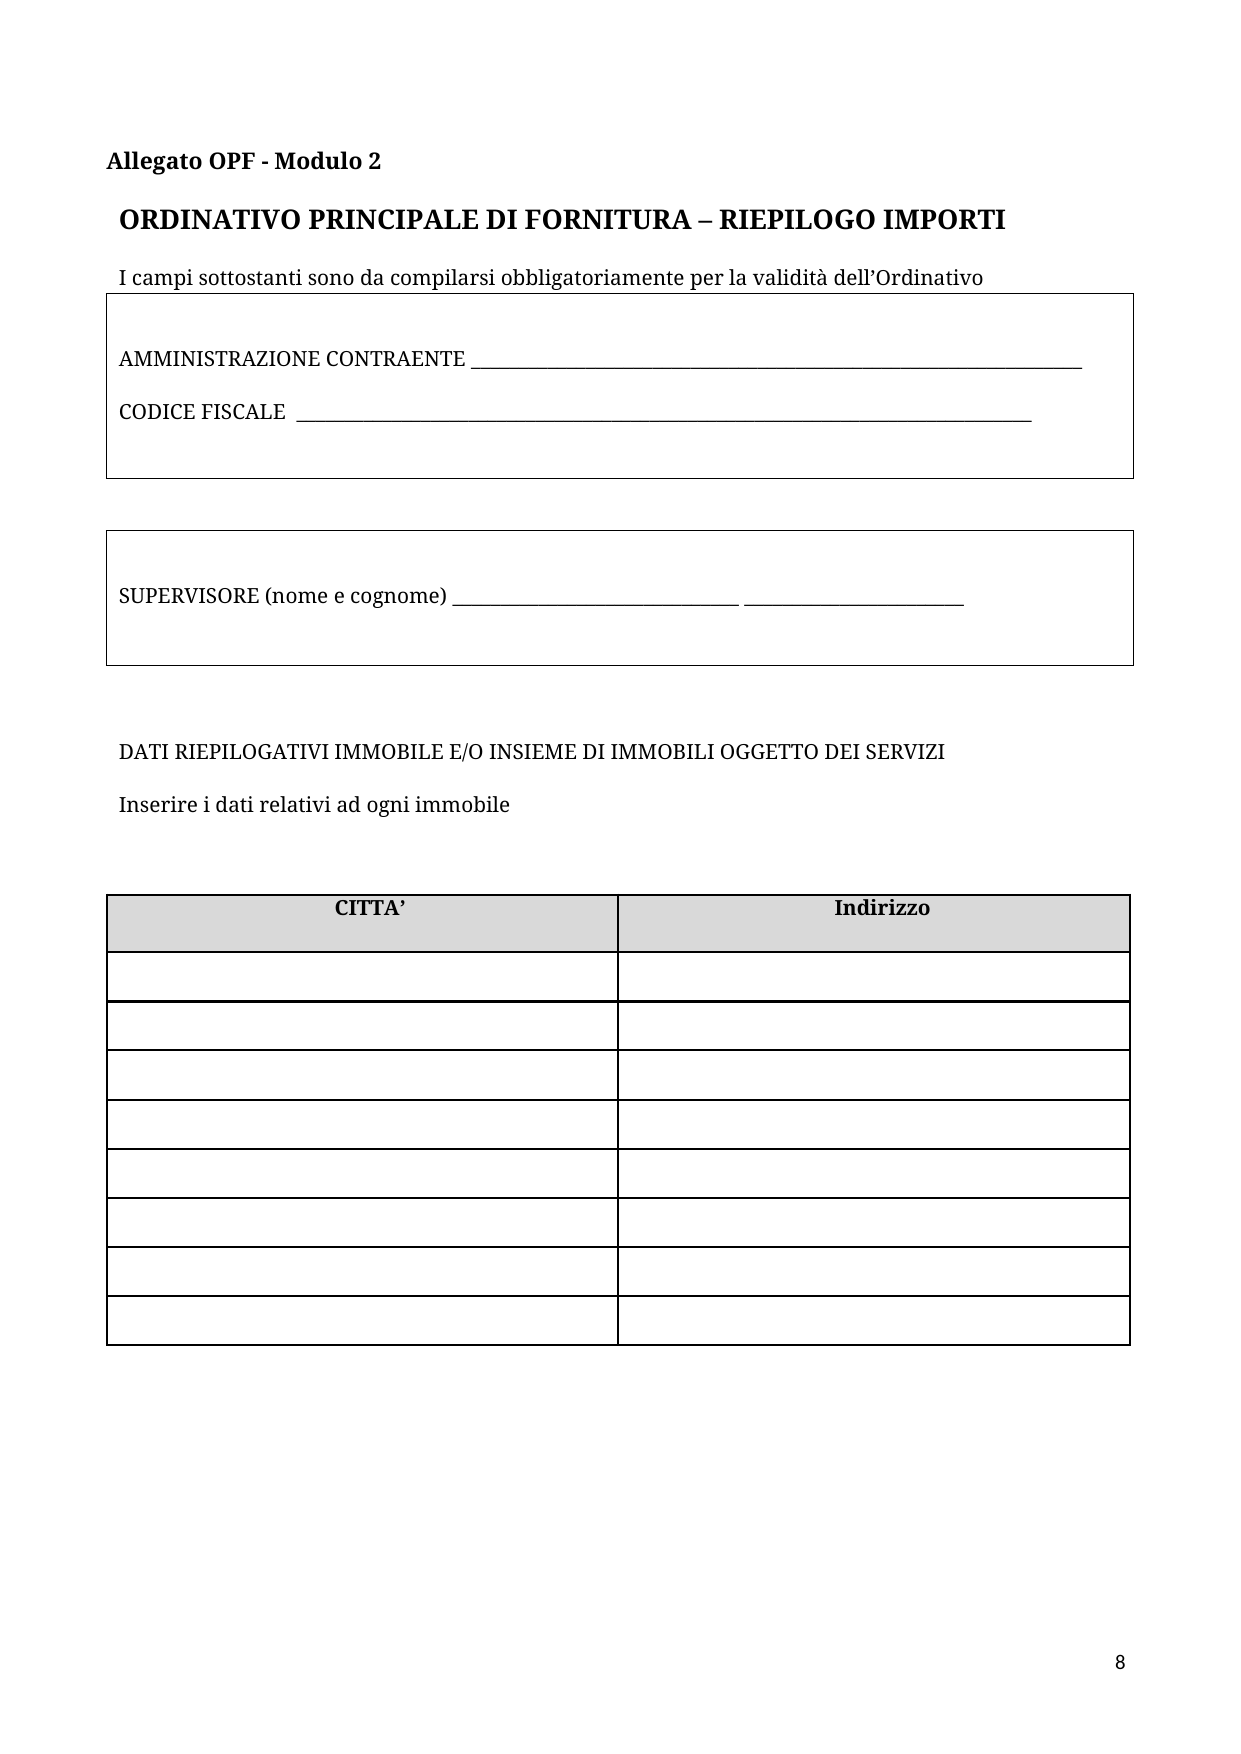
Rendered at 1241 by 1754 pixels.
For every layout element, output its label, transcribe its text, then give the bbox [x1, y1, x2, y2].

table_cell [619, 1101, 1129, 1147]
table_cell [619, 1199, 1129, 1246]
text AMMINISTRAZIONE CONTRAENTE ________________________________________________________________ [119, 344, 1126, 372]
table_cell [108, 1199, 617, 1246]
text Allegato OPF - Modulo 2 [106, 145, 1126, 176]
table_cell [108, 1297, 617, 1344]
table_cell [108, 1150, 617, 1197]
text I campi sottostanti sono da compilarsi obbligatoriamente per la validità dell’Ordinativo [119, 263, 1126, 291]
table_cell [619, 920, 1129, 951]
table_cell [619, 1248, 1129, 1295]
table_cell [619, 1150, 1129, 1197]
text Inserire i dati relativi ad ogni immobile [119, 790, 1126, 819]
table_cell [108, 1248, 617, 1295]
text DATI RIEPILOGATIVI IMMOBILE E/O INSIEME DI IMMOBILI OGGETTO DEI SERVIZI [119, 737, 1126, 766]
text SUPERVISORE (nome e cognome) ______________________________ _______________________ [119, 581, 1126, 609]
table_cell [619, 953, 1129, 1000]
text CODICE FISCALE _____________________________________________________________________________ [119, 397, 1126, 425]
table_cell [108, 953, 617, 1000]
table_cell [619, 1003, 1129, 1049]
table_header CITTA’ [108, 896, 617, 920]
table_cell [619, 1051, 1129, 1098]
table_cell [108, 1051, 617, 1098]
table_header Indirizzo [619, 896, 1129, 920]
table_cell [108, 1101, 617, 1147]
table_cell [108, 1003, 617, 1049]
text ORDINATIVO PRINCIPALE DI FORNITURA – RIEPILOGO IMPORTI [119, 201, 1126, 237]
table_cell [619, 1297, 1129, 1344]
table_cell [108, 920, 617, 951]
